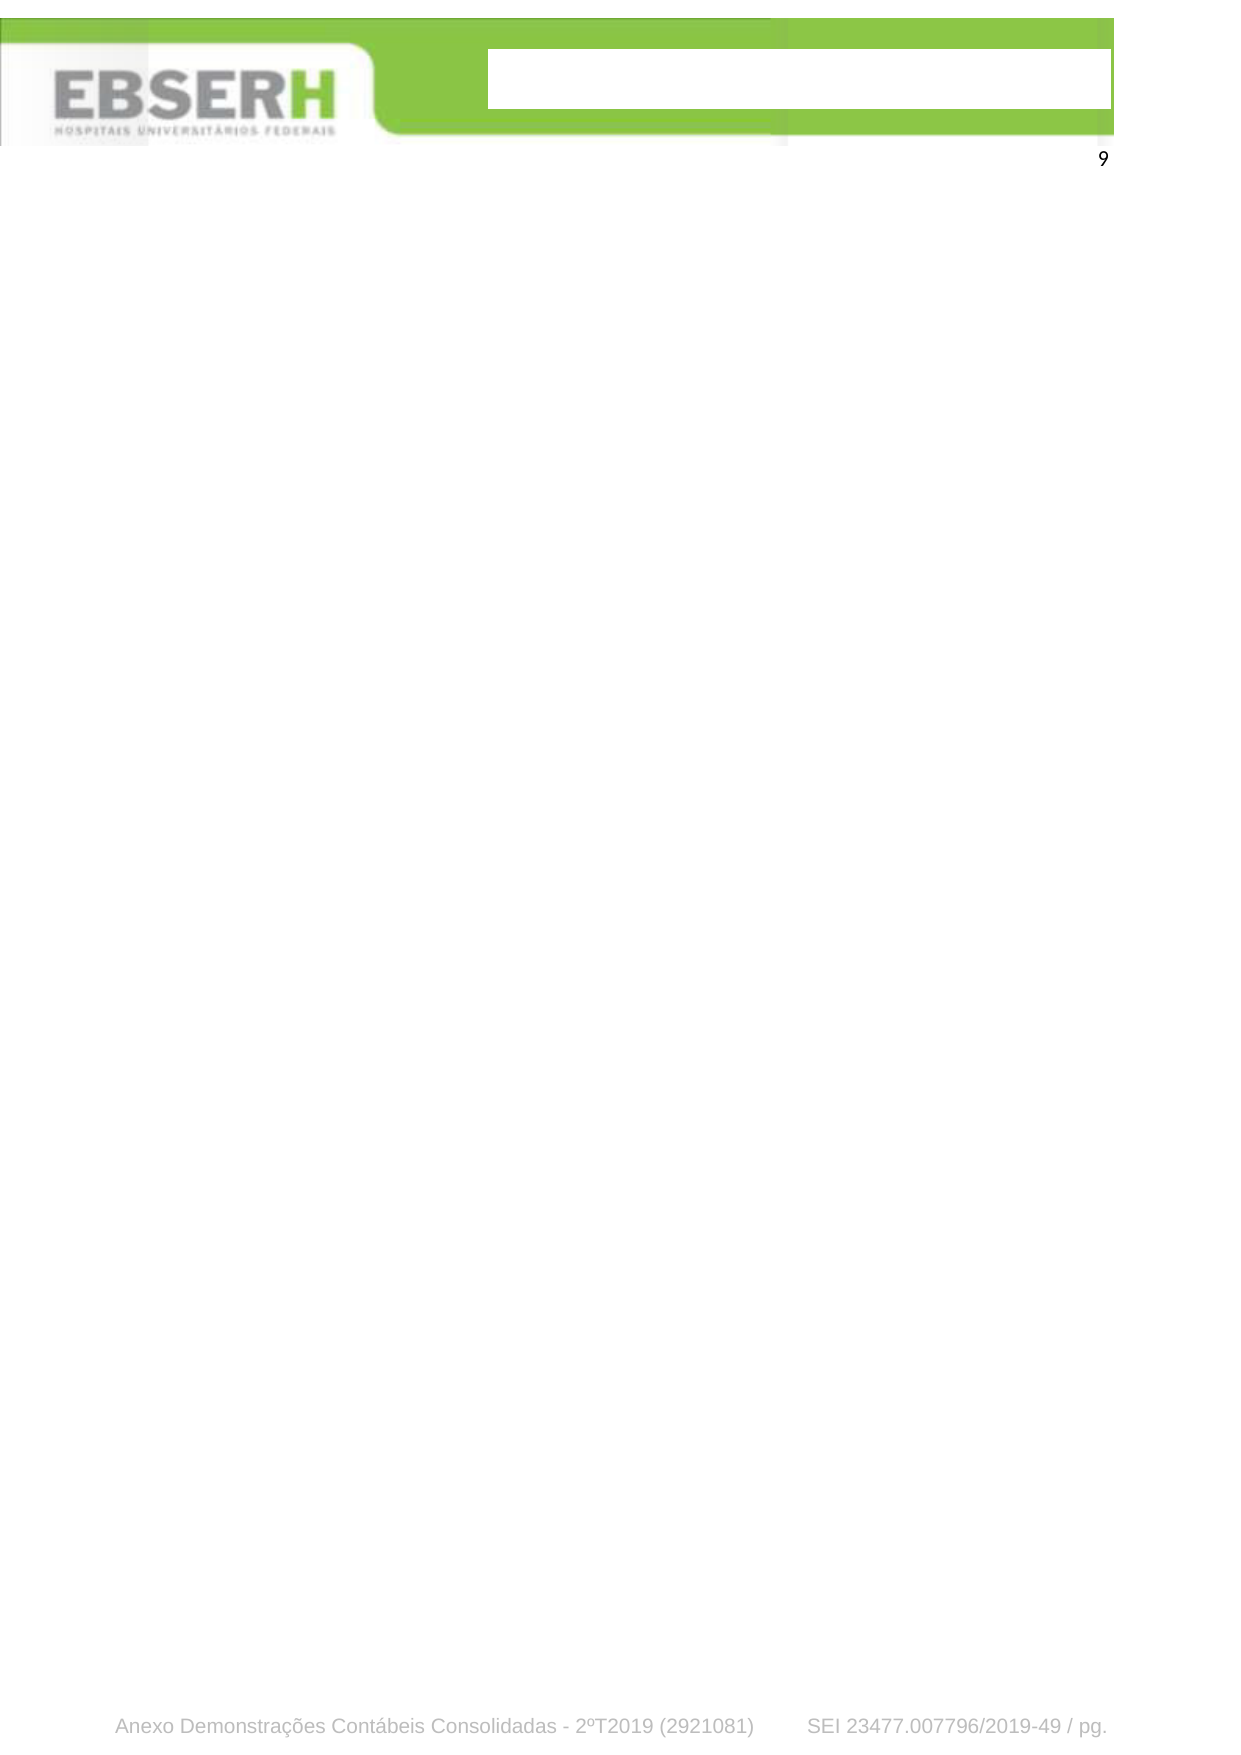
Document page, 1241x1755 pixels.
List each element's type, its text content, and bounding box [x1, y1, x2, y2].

text 9 [0, 146, 1108, 172]
